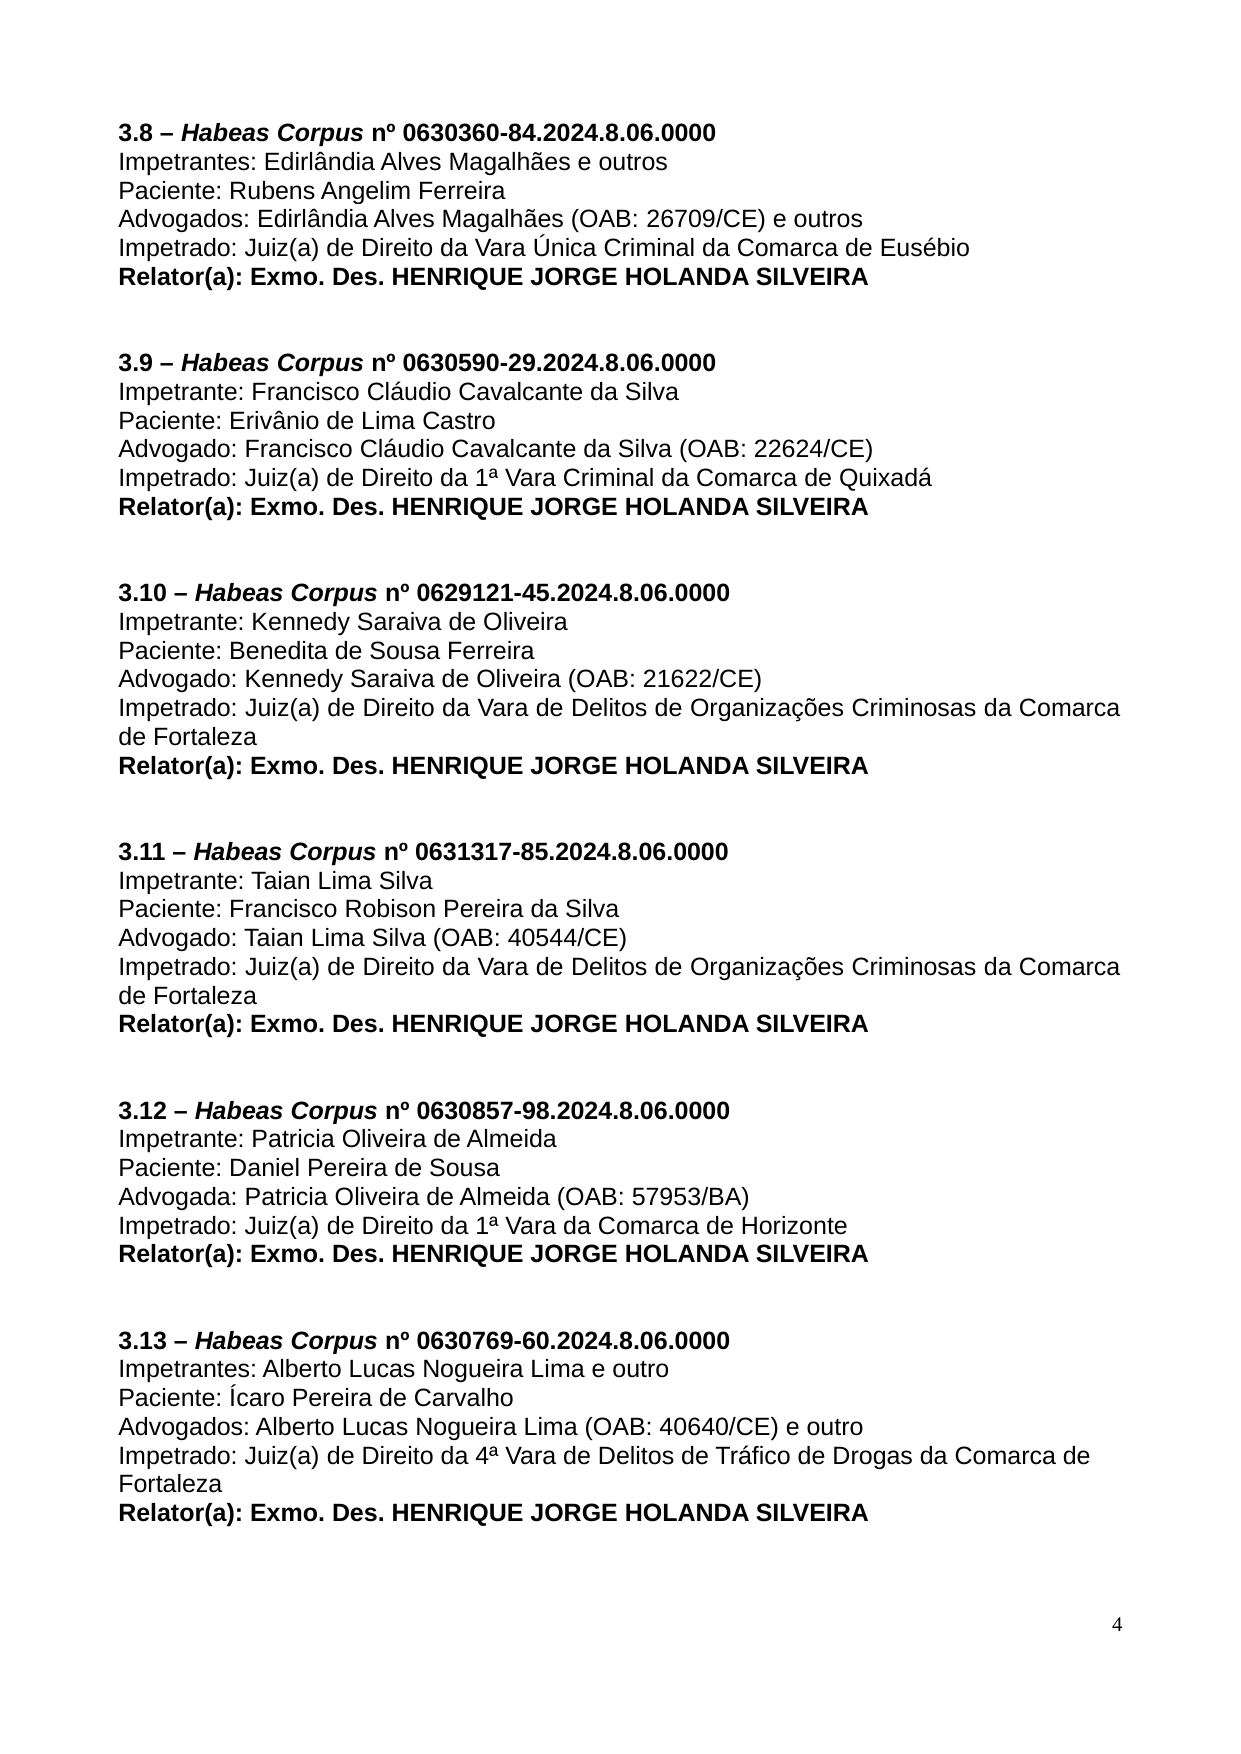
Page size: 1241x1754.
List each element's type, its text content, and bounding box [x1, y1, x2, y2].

text 3.10 – Habeas Corpus nº 0629121-45.2024.8.06.0000 [118, 578, 1122, 607]
text Advogados: Edirlândia Alves Magalhães (OAB: 26709/CE) e outros [118, 204, 1122, 233]
text Fortaleza [118, 1469, 1122, 1498]
text Impetrante: Taian Lima Silva [118, 866, 1122, 894]
text Advogado: Kennedy Saraiva de Oliveira (OAB: 21622/CE) [118, 664, 1122, 693]
text Paciente: Ícaro Pereira de Carvalho [118, 1383, 1122, 1412]
text Impetrantes: Edirlândia Alves Magalhães e outros [118, 147, 1122, 176]
text Impetrado: Juiz(a) de Direito da 4ª Vara de Delitos de Tráfico de Drogas da Comarca de [118, 1441, 1122, 1469]
text Paciente: Daniel Pereira de Sousa [118, 1153, 1122, 1182]
text Relator(a): Exmo. Des. HENRIQUE JORGE HOLANDA SILVEIRA [118, 751, 1122, 779]
text Impetrantes: Alberto Lucas Nogueira Lima e outro [118, 1354, 1122, 1383]
text 3.12 – Habeas Corpus nº 0630857-98.2024.8.06.0000 [118, 1096, 1122, 1124]
text Impetrante: Patricia Oliveira de Almeida [118, 1124, 1122, 1153]
text Relator(a): Exmo. Des. HENRIQUE JORGE HOLANDA SILVEIRA [118, 492, 1122, 521]
text Relator(a): Exmo. Des. HENRIQUE JORGE HOLANDA SILVEIRA [118, 262, 1122, 291]
text Advogado: Taian Lima Silva (OAB: 40544/CE) [118, 923, 1122, 952]
text Advogado: Francisco Cláudio Cavalcante da Silva (OAB: 22624/CE) [118, 434, 1122, 463]
text Paciente: Rubens Angelim Ferreira [118, 176, 1122, 204]
text 3.9 – Habeas Corpus nº 0630590-29.2024.8.06.0000 [118, 348, 1122, 377]
text 3.11 – Habeas Corpus nº 0631317-85.2024.8.06.0000 [118, 837, 1122, 866]
text Relator(a): Exmo. Des. HENRIQUE JORGE HOLANDA SILVEIRA [118, 1009, 1122, 1038]
text Relator(a): Exmo. Des. HENRIQUE JORGE HOLANDA SILVEIRA [118, 1498, 1122, 1527]
text Relator(a): Exmo. Des. HENRIQUE JORGE HOLANDA SILVEIRA [118, 1239, 1122, 1268]
text Paciente: Francisco Robison Pereira da Silva [118, 894, 1122, 923]
text Impetrado: Juiz(a) de Direito da Vara de Delitos de Organizações Criminosas da Comarca de Fortaleza [118, 952, 1122, 1009]
text Impetrante: Kennedy Saraiva de Oliveira [118, 607, 1122, 636]
text 3.13 – Habeas Corpus nº 0630769-60.2024.8.06.0000 [118, 1326, 1122, 1354]
text Paciente: Benedita de Sousa Ferreira [118, 636, 1122, 664]
text Impetrado: Juiz(a) de Direito da 1ª Vara Criminal da Comarca de Quixadá [118, 463, 1122, 492]
text Impetrado: Juiz(a) de Direito da 1ª Vara da Comarca de Horizonte [118, 1211, 1122, 1239]
text Impetrado: Juiz(a) de Direito da Vara Única Criminal da Comarca de Eusébio [118, 233, 1122, 262]
text Advogados: Alberto Lucas Nogueira Lima (OAB: 40640/CE) e outro [118, 1412, 1122, 1441]
text Impetrado: Juiz(a) de Direito da Vara de Delitos de Organizações Criminosas da Comarca de Fortaleza [118, 693, 1122, 751]
text Paciente: Erivânio de Lima Castro [118, 406, 1122, 434]
text 3.8 – Habeas Corpus nº 0630360-84.2024.8.06.0000 [118, 118, 1122, 147]
text Advogada: Patricia Oliveira de Almeida (OAB: 57953/BA) [118, 1182, 1122, 1211]
text Impetrante: Francisco Cláudio Cavalcante da Silva [118, 377, 1122, 406]
